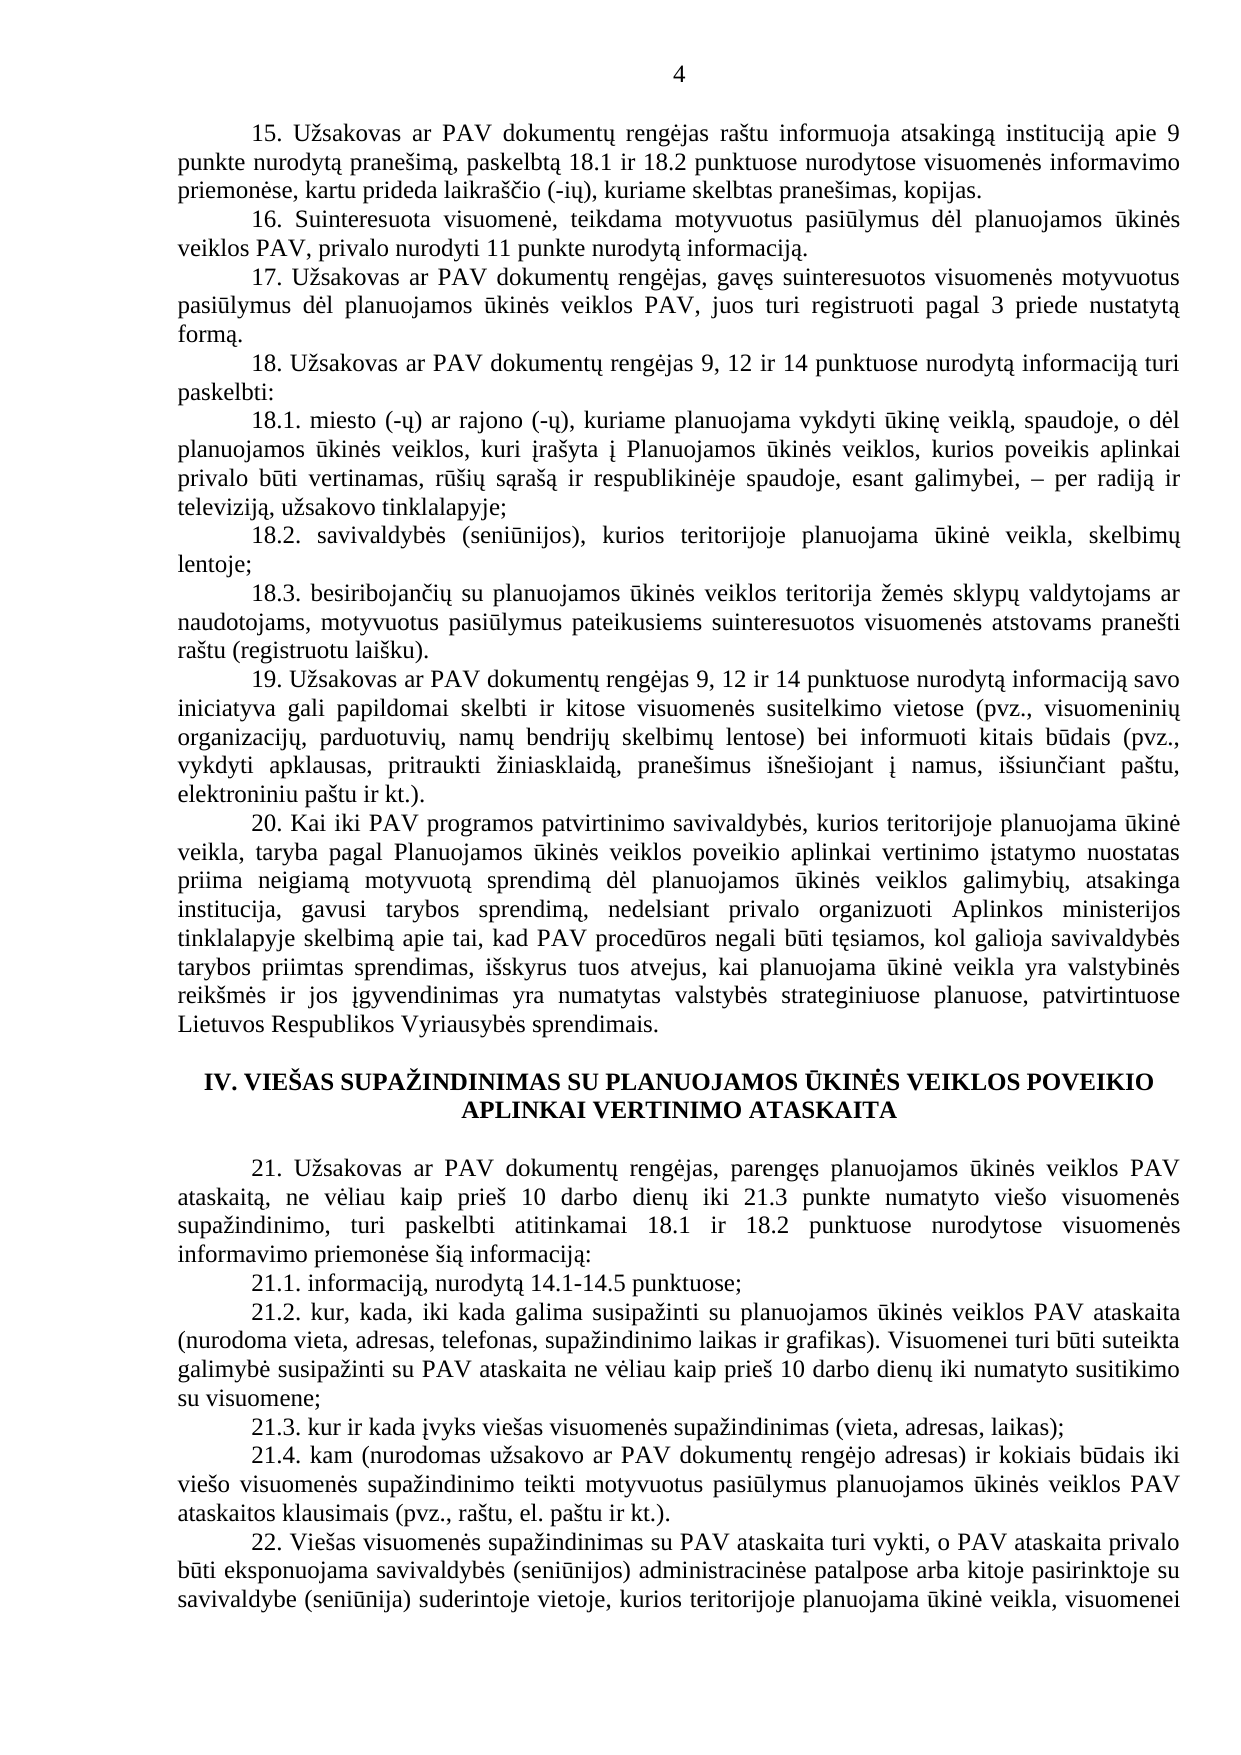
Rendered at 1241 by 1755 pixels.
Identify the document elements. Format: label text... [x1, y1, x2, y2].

text 21.2. kur, kada, iki kada galima susipažinti su planuojamos ūkinės veiklos PAV ataskaita (nurodoma vieta, adresas, telefonas, supažindinimo laikas ir grafikas). Visuomenei turi būti suteikta galimybė susipažinti su PAV ataskaita ne vėliau kaip prieš 10 darbo dienų iki numatyto susitikimo su visuomene; [177, 1297, 1181, 1412]
text 21. Užsakovas ar PAV dokumentų rengėjas, parengęs planuojamos ūkinės veiklos PAV ataskaitą, ne vėliau kaip prieš 10 darbo dienų iki 21.3 punkte numatyto viešo visuomenės supažindinimo, turi paskelbti atitinkamai 18.1 ir 18.2 punktuose nurodytose visuomenės informavimo priemonėse šią informaciją: [177, 1153, 1181, 1268]
text 18.1. miesto (-ų) ar rajono (-ų), kuriame planuojama vykdyti ūkinę veiklą, spaudoje, o dėl planuojamos ūkinės veiklos, kuri įrašyta į Planuojamos ūkinės veiklos, kurios poveikis aplinkai privalo būti vertinamas, rūšių sąrašą ir respublikinėje spaudoje, esant galimybei, – per radiją ir televiziją, užsakovo tinklalapyje; [177, 406, 1181, 521]
text 21.3. kur ir kada įvyks viešas visuomenės supažindinimas (vieta, adresas, laikas); [177, 1412, 1181, 1441]
text 22. Viešas visuomenės supažindinimas su PAV ataskaita turi vykti, o PAV ataskaita privalo būti eksponuojama savivaldybės (seniūnijos) administracinėse patalpose arba kitoje pasirinktoje su savivaldybe (seniūnija) suderintoje vietoje, kurios teritorijoje planuojama ūkinė veikla, visuomenei [177, 1527, 1181, 1613]
text 18. Užsakovas ar PAV dokumentų rengėjas 9, 12 ir 14 punktuose nurodytą informaciją turi paskelbti: [177, 348, 1181, 406]
text 21.1. informaciją, nurodytą 14.1-14.5 punktuose; [177, 1268, 1181, 1297]
text 21.4. kam (nurodomas užsakovo ar PAV dokumentų rengėjo adresas) ir kokiais būdais iki viešo visuomenės supažindinimo teikti motyvuotus pasiūlymus planuojamos ūkinės veiklos PAV ataskaitos klausimais (pvz., raštu, el. paštu ir kt.). [177, 1441, 1181, 1527]
text 17. Užsakovas ar PAV dokumentų rengėjas, gavęs suinteresuotos visuomenės motyvuotus pasiūlymus dėl planuojamos ūkinės veiklos PAV, juos turi registruoti pagal 3 priede nustatytą formą. [177, 262, 1181, 348]
text 16. Suinteresuota visuomenė, teikdama motyvuotus pasiūlymus dėl planuojamos ūkinės veiklos PAV, privalo nurodyti 11 punkte nurodytą informaciją. [177, 204, 1181, 262]
text IV. VIEŠAS SUPAŽINDINIMAS SU PLANUOJAMOS ŪKINĖS VEIKLOS POVEIKIO APLINKAI VERTINIMO ATASKAITA [177, 1067, 1181, 1124]
text 19. Užsakovas ar PAV dokumentų rengėjas 9, 12 ir 14 punktuose nurodytą informaciją savo iniciatyva gali papildomai skelbti ir kitose visuomenės susitelkimo vietose (pvz., visuomeninių organizacijų, parduotuvių, namų bendrijų skelbimų lentose) bei informuoti kitais būdais (pvz., vykdyti apklausas, pritraukti žiniasklaidą, pranešimus išnešiojant į namus, išsiunčiant paštu, elektroniniu paštu ir kt.). [177, 664, 1181, 808]
text 18.3. besiribojančių su planuojamos ūkinės veiklos teritorija žemės sklypų valdytojams ar naudotojams, motyvuotus pasiūlymus pateikusiems suinteresuotos visuomenės atstovams pranešti raštu (registruotu laišku). [177, 578, 1181, 664]
text 18.2. savivaldybės (seniūnijos), kurios teritorijoje planuojama ūkinė veikla, skelbimų lentoje; [177, 521, 1181, 578]
text 15. Užsakovas ar PAV dokumentų rengėjas raštu informuoja atsakingą instituciją apie 9 punkte nurodytą pranešimą, paskelbtą 18.1 ir 18.2 punktuose nurodytose visuomenės informavimo priemonėse, kartu prideda laikraščio (-ių), kuriame skelbtas pranešimas, kopijas. [177, 118, 1181, 204]
text 20. Kai iki PAV programos patvirtinimo savivaldybės, kurios teritorijoje planuojama ūkinė veikla, taryba pagal Planuojamos ūkinės veiklos poveikio aplinkai vertinimo įstatymo nuostatas priima neigiamą motyvuotą sprendimą dėl planuojamos ūkinės veiklos galimybių, atsakinga institucija, gavusi tarybos sprendimą, nedelsiant privalo organizuoti Aplinkos ministerijos tinklalapyje skelbimą apie tai, kad PAV procedūros negali būti tęsiamos, kol galioja savivaldybės tarybos priimtas sprendimas, išskyrus tuos atvejus, kai planuojama ūkinė veikla yra valstybinės reikšmės ir jos įgyvendinimas yra numatytas valstybės strateginiuose planuose, patvirtintuose Lietuvos Respublikos Vyriausybės sprendimais. [177, 808, 1181, 1038]
